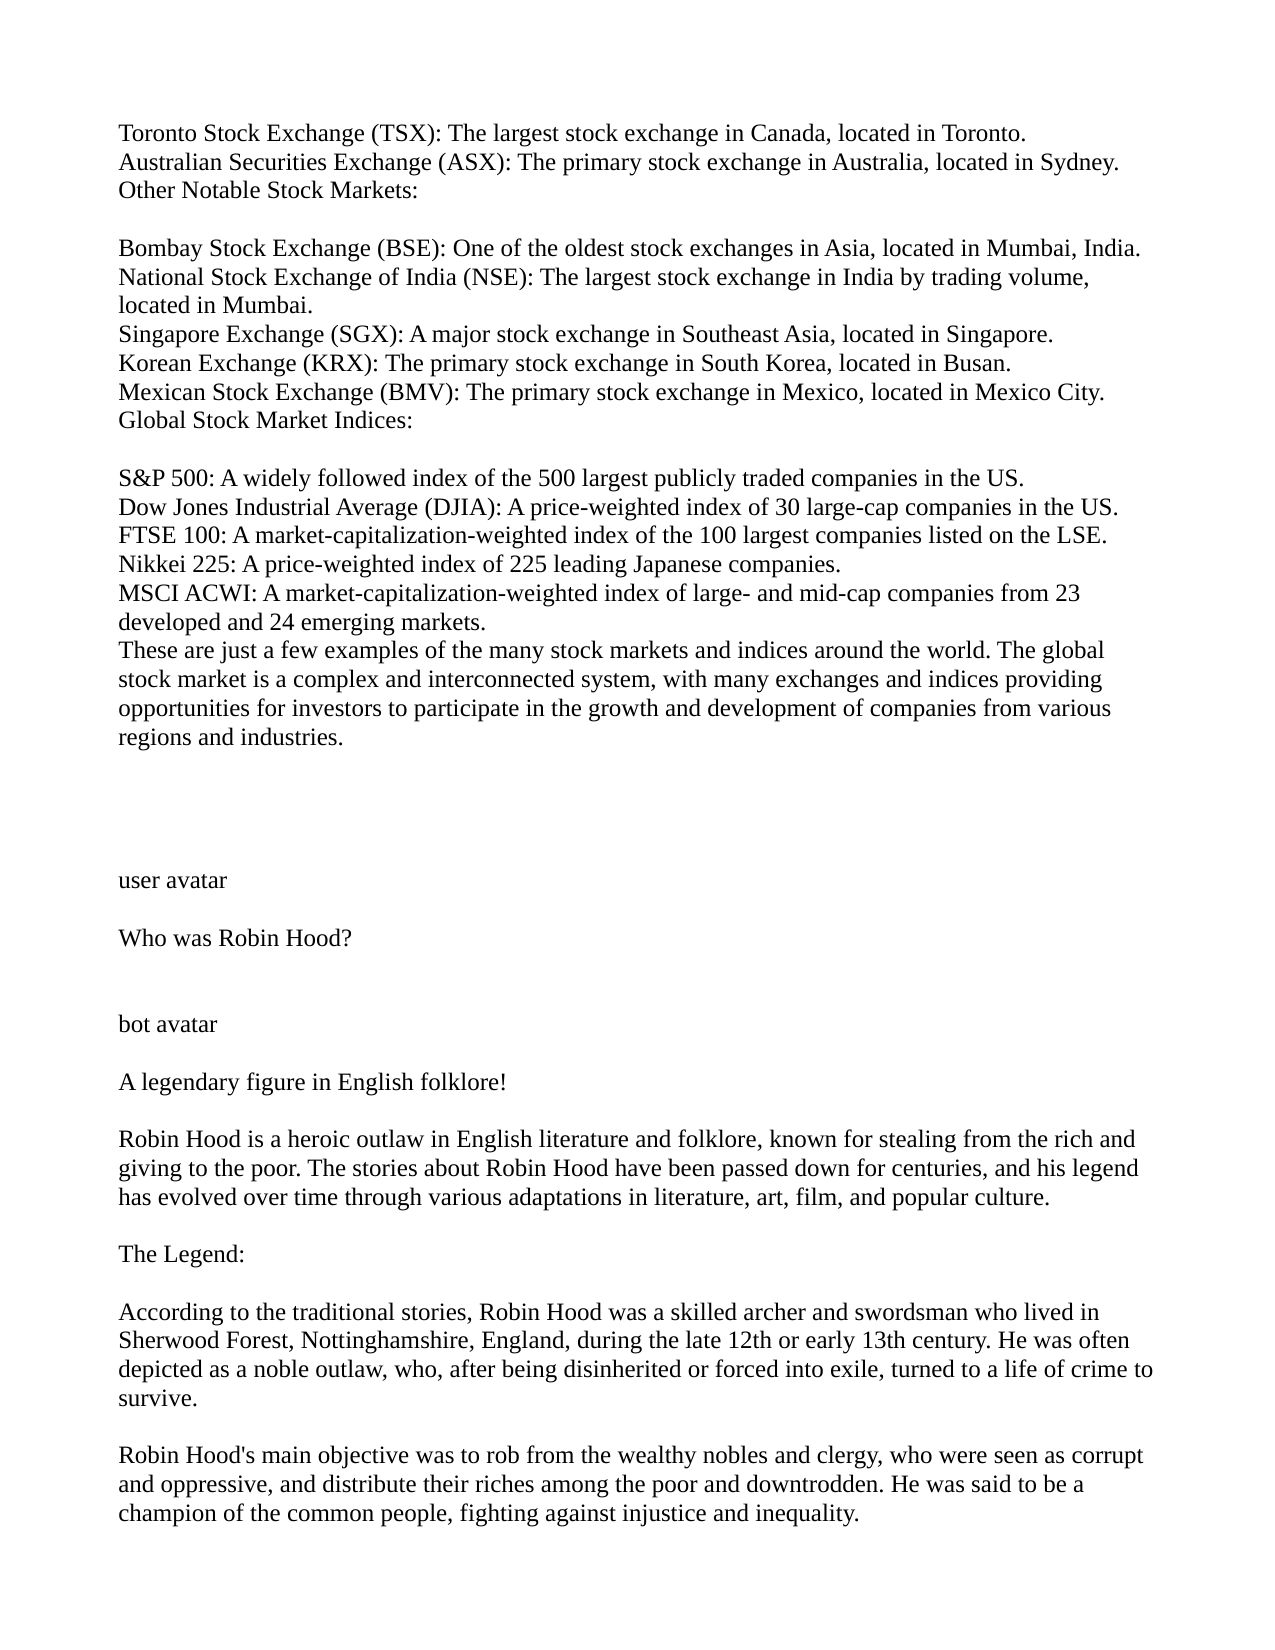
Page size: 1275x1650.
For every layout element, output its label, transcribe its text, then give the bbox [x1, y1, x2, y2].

text A legendary figure in English folklore! [118, 1067, 1157, 1096]
text These are just a few examples of the many stock markets and indices around the world. The global stock market is a complex and interconnected system, with many exchanges and indices providing opportunities for investors to participate in the growth and development of companies from various regions and industries. [118, 636, 1157, 751]
text Nikkei 225: A price-weighted index of 225 leading Japanese companies. [118, 549, 1157, 578]
text user avatar [118, 866, 1157, 894]
text Other Notable Stock Markets: [118, 176, 1157, 204]
text bot avatar [118, 1009, 1157, 1038]
text Australian Securities Exchange (ASX): The primary stock exchange in Australia, located in Sydney. [118, 147, 1157, 176]
text Bombay Stock Exchange (BSE): One of the oldest stock exchanges in Asia, located in Mumbai, India. [118, 233, 1157, 262]
text Singapore Exchange (SGX): A major stock exchange in Southeast Asia, located in Singapore. [118, 319, 1157, 348]
text Robin Hood's main objective was to rob from the wealthy nobles and clergy, who were seen as corrupt and oppressive, and distribute their riches among the poor and downtrodden. He was said to be a champion of the common people, fighting against injustice and inequality. [118, 1441, 1157, 1527]
text Toronto Stock Exchange (TSX): The largest stock exchange in Canada, located in Toronto. [118, 118, 1157, 147]
text According to the traditional stories, Robin Hood was a skilled archer and swordsman who lived in Sherwood Forest, Nottinghamshire, England, during the late 12th or early 13th century. He was often depicted as a noble outlaw, who, after being disinherited or forced into exile, turned to a life of crime to survive. [118, 1297, 1157, 1412]
text National Stock Exchange of India (NSE): The largest stock exchange in India by trading volume, located in Mumbai. [118, 262, 1157, 319]
text FTSE 100: A market-capitalization-weighted index of the 100 largest companies listed on the LSE. [118, 521, 1157, 549]
text Mexican Stock Exchange (BMV): The primary stock exchange in Mexico, located in Mexico City. [118, 377, 1157, 406]
text Robin Hood is a heroic outlaw in English literature and folklore, known for stealing from the rich and giving to the poor. The stories about Robin Hood have been passed down for centuries, and his legend has evolved over time through various adaptations in literature, art, film, and popular culture. [118, 1124, 1157, 1211]
text Korean Exchange (KRX): The primary stock exchange in South Korea, located in Busan. [118, 348, 1157, 377]
text Dow Jones Industrial Average (DJIA): A price-weighted index of 30 large-cap companies in the US. [118, 492, 1157, 521]
text Who was Robin Hood? [118, 923, 1157, 952]
text Global Stock Market Indices: [118, 406, 1157, 434]
text S&P 500: A widely followed index of the 500 largest publicly traded companies in the US. [118, 463, 1157, 492]
text The Legend: [118, 1239, 1157, 1268]
text MSCI ACWI: A market-capitalization-weighted index of large- and mid-cap companies from 23 developed and 24 emerging markets. [118, 578, 1157, 636]
